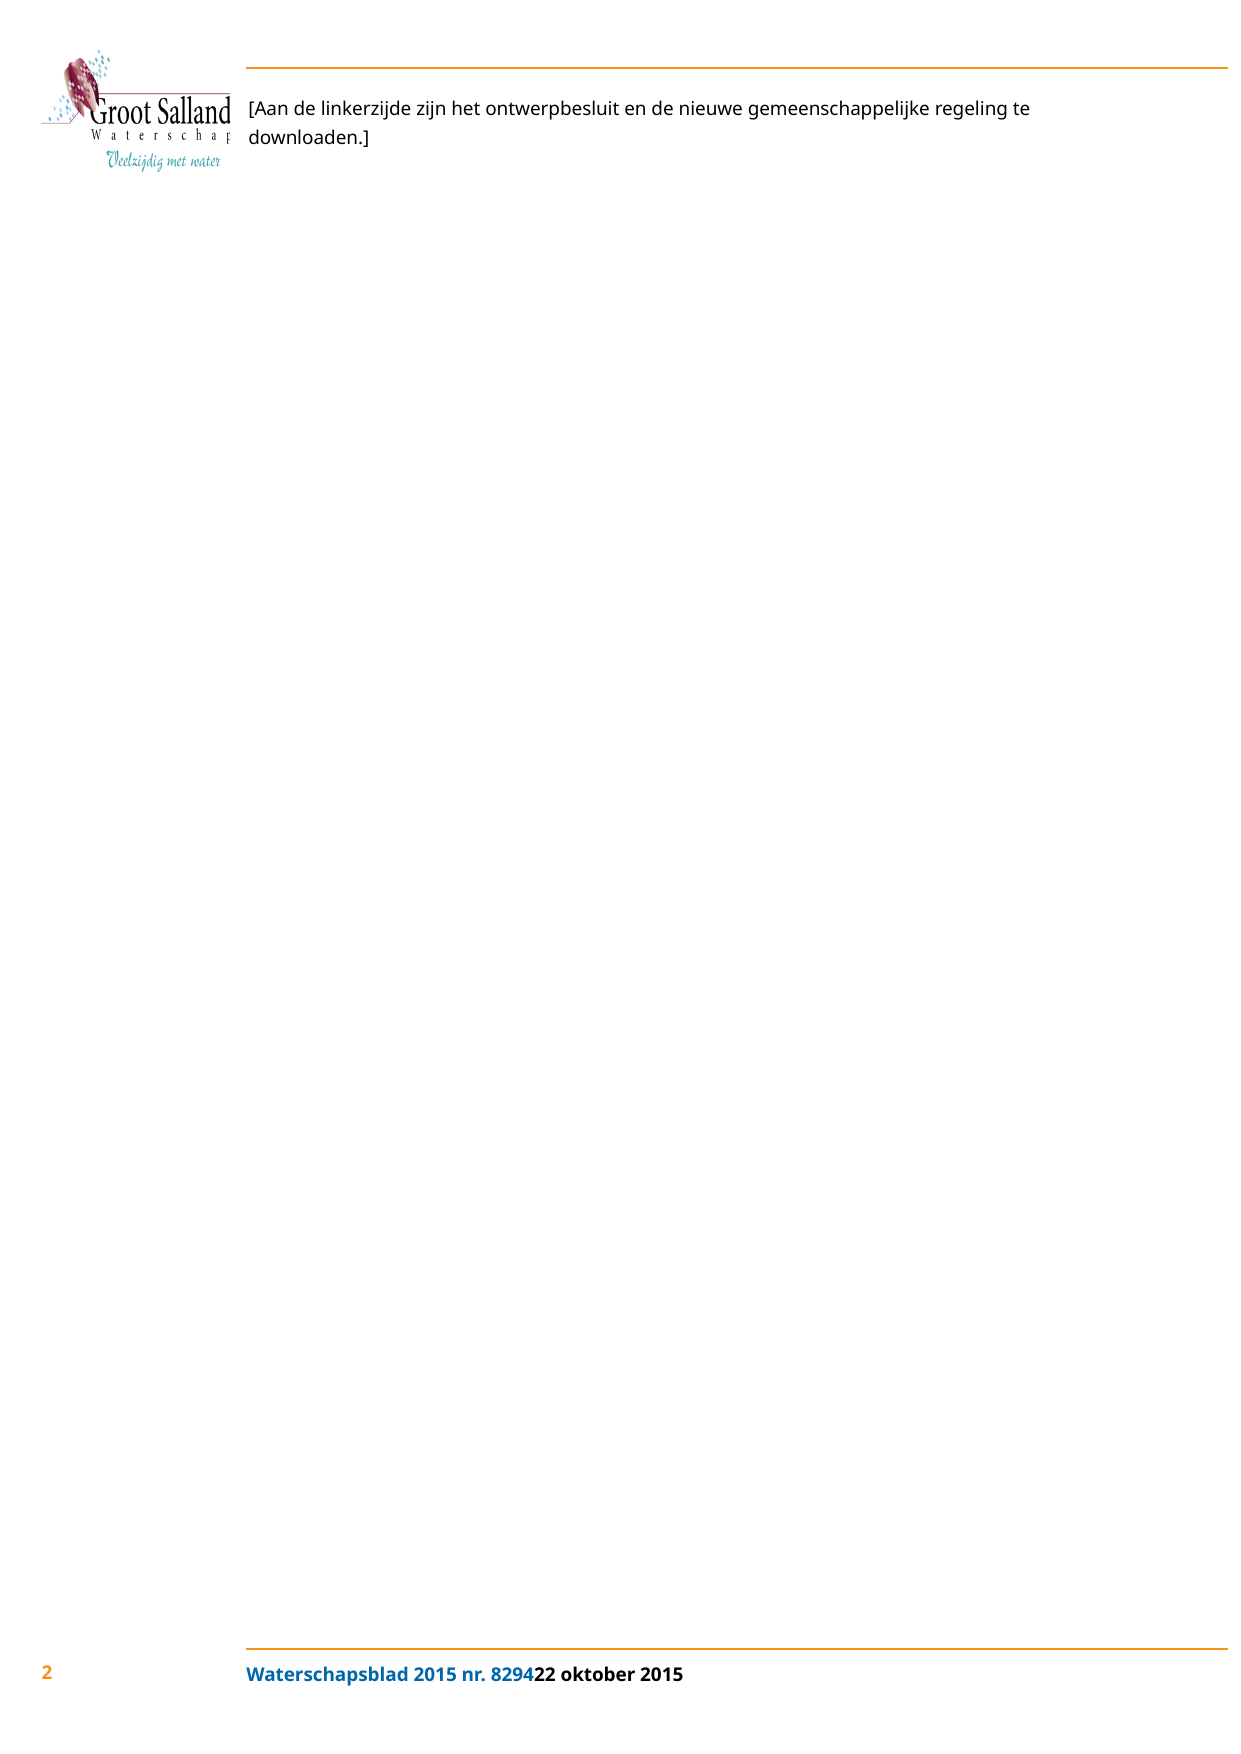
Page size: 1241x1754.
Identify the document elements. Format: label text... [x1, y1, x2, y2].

text [Aan de linkerzijde zijn het ontwerpbesluit en de nieuwe gemeenschappelijke regeling te downloaden.] [248, 95, 1152, 150]
picture [41, 47, 231, 172]
